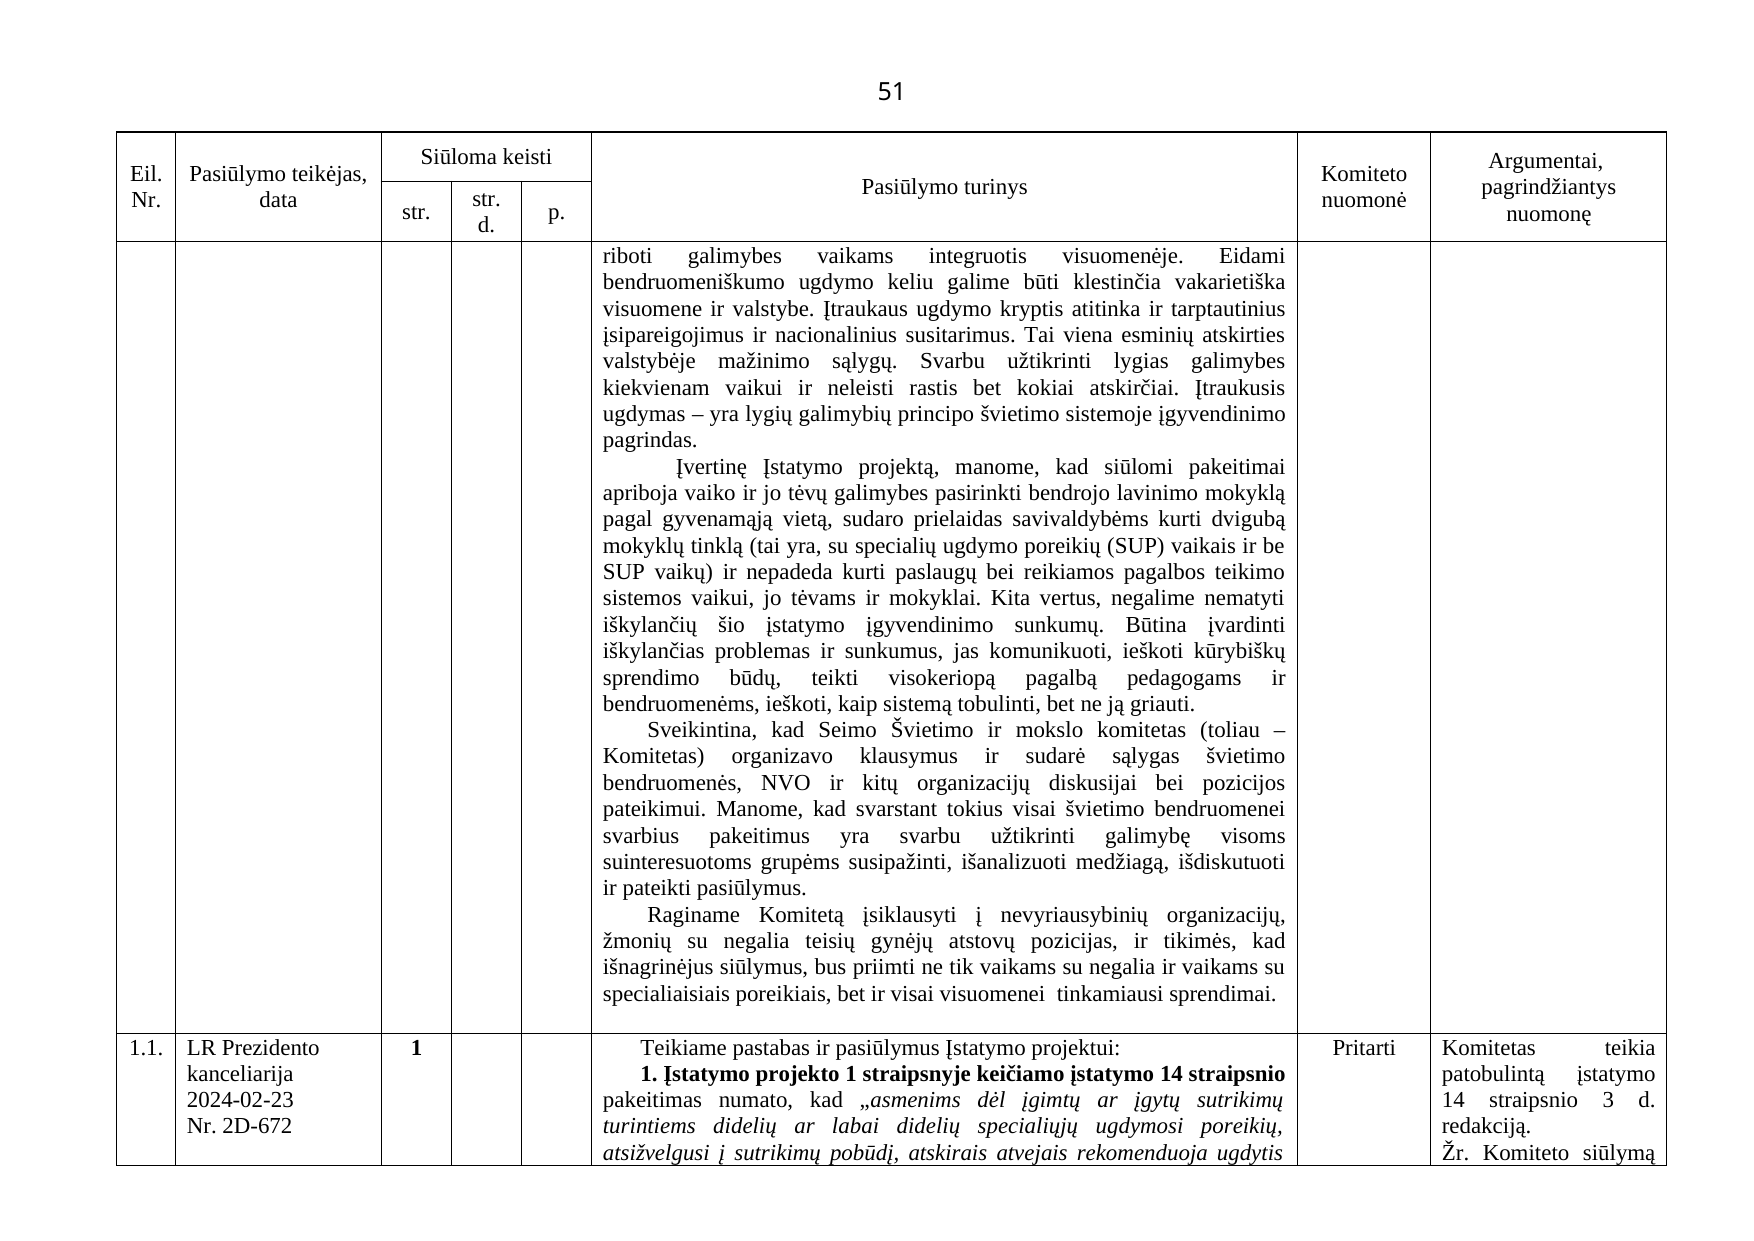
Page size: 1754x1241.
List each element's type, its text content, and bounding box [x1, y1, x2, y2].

table_cell str. [382, 182, 451, 241]
table_cell p. [522, 182, 591, 241]
table_cell Teikiame pastabas ir pasiūlymus Įstatymo projektui: 1. Įstatymo projekto 1 straipsnyje keičiamo įstatymo 14 straipsnio pakeitimas numato, kad „asmenims dėl įgimtų ar įgytų sutrikimų turintiems didelių ar labai didelių specialiųjų ugdymosi poreikių, atsižvelgusi į sutrikimų pobūdį, atskirais atvejais rekomenduoja ugdytis [592, 1034, 1297, 1165]
table_cell [382, 242, 451, 1032]
table_cell [452, 1034, 521, 1165]
table_header Siūloma keisti [382, 133, 591, 181]
table_header Komiteto nuomonė [1298, 133, 1430, 241]
table_header Argumentai, pagrindžiantys nuomonę [1431, 133, 1666, 241]
table_cell str. d. [452, 182, 521, 241]
table_cell [176, 242, 381, 1032]
table_header Pasiūlymo teikėjas, data [176, 133, 381, 241]
table_cell [522, 1034, 591, 1165]
table_cell [117, 242, 175, 1032]
table_cell 1 [382, 1034, 451, 1165]
table_cell Pritarti [1298, 1034, 1430, 1165]
table_cell [1298, 242, 1430, 1032]
table_cell [1431, 242, 1666, 1032]
table_header Eil. Nr. [117, 133, 175, 241]
table_header Pasiūlymo turinys [592, 133, 1297, 241]
table_cell riboti galimybes vaikams integruotis visuomenėje. Eidami bendruomeniškumo ugdymo keliu galime būti klestinčia vakarietiška visuomene ir valstybe. Įtraukaus ugdymo kryptis atitinka ir tarptautinius įsipareigojimus ir nacionalinius susitarimus. Tai viena esminių atskirties valstybėje mažinimo sąlygų. Svarbu užtikrinti lygias galimybes kiekvienam vaikui ir neleisti rastis bet kokiai atskirčiai. Įtraukusis ugdymas – yra lygių galimybių principo švietimo sistemoje įgyvendinimo pagrindas. Įvertinę Įstatymo projektą, manome, kad siūlomi pakeitimai apriboja vaiko ir jo tėvų galimybes pasirinkti bendrojo lavinimo mokyklą pagal gyvenamąją vietą, sudaro prielaidas savivaldybėms kurti dvigubą mokyklų tinklą (tai yra, su specialių ugdymo poreikių (SUP) vaikais ir be SUP vaikų) ir nepadeda kurti paslaugų bei reikiamos pagalbos teikimo sistemos vaikui, jo tėvams ir mokyklai. Kita vertus, negalime nematyti iškylančių šio įstatymo įgyvendinimo sunkumų. Būtina įvardinti iškylančias problemas ir sunkumus, jas komunikuoti, ieškoti kūrybiškų sprendimo būdų, teikti visokeriopą pagalbą pedagogams ir bendruomenėms, ieškoti, kaip sistemą tobulinti, bet ne ją griauti. Sveikintina, kad Seimo Švietimo ir mokslo komitetas (toliau – Komitetas) organizavo klausymus ir sudarė sąlygas švietimo bendruomenės, NVO ir kitų organizacijų diskusijai bei pozicijos pateikimui. Manome, kad svarstant tokius visai švietimo bendruomenei svarbius pakeitimus yra svarbu užtikrinti galimybę visoms suinteresuotoms grupėms susipažinti, išanalizuoti medžiagą, išdiskutuoti ir pateikti pasiūlymus. Raginame Komitetą įsiklausyti į nevyriausybinių organizacijų, žmonių su negalia teisių gynėjų atstovų pozicijas, ir tikimės, kad išnagrinėjus siūlymus, bus priimti ne tik vaikams su negalia ir vaikams su specialiaisiais poreikiais, bet ir visai visuomenei tinkamiausi sprendimai. [592, 242, 1297, 1032]
table_cell [452, 242, 521, 1032]
table_cell LR Prezidento kanceliarija 2024-02-23 Nr. 2D-672 [176, 1034, 381, 1165]
table_cell [522, 242, 591, 1032]
table_cell 1.1. [117, 1034, 175, 1165]
table_cell Komitetas teikia patobulintą įstatymo 14 straipsnio 3 d. redakciją. Žr. Komiteto siūlymą [1431, 1034, 1666, 1165]
